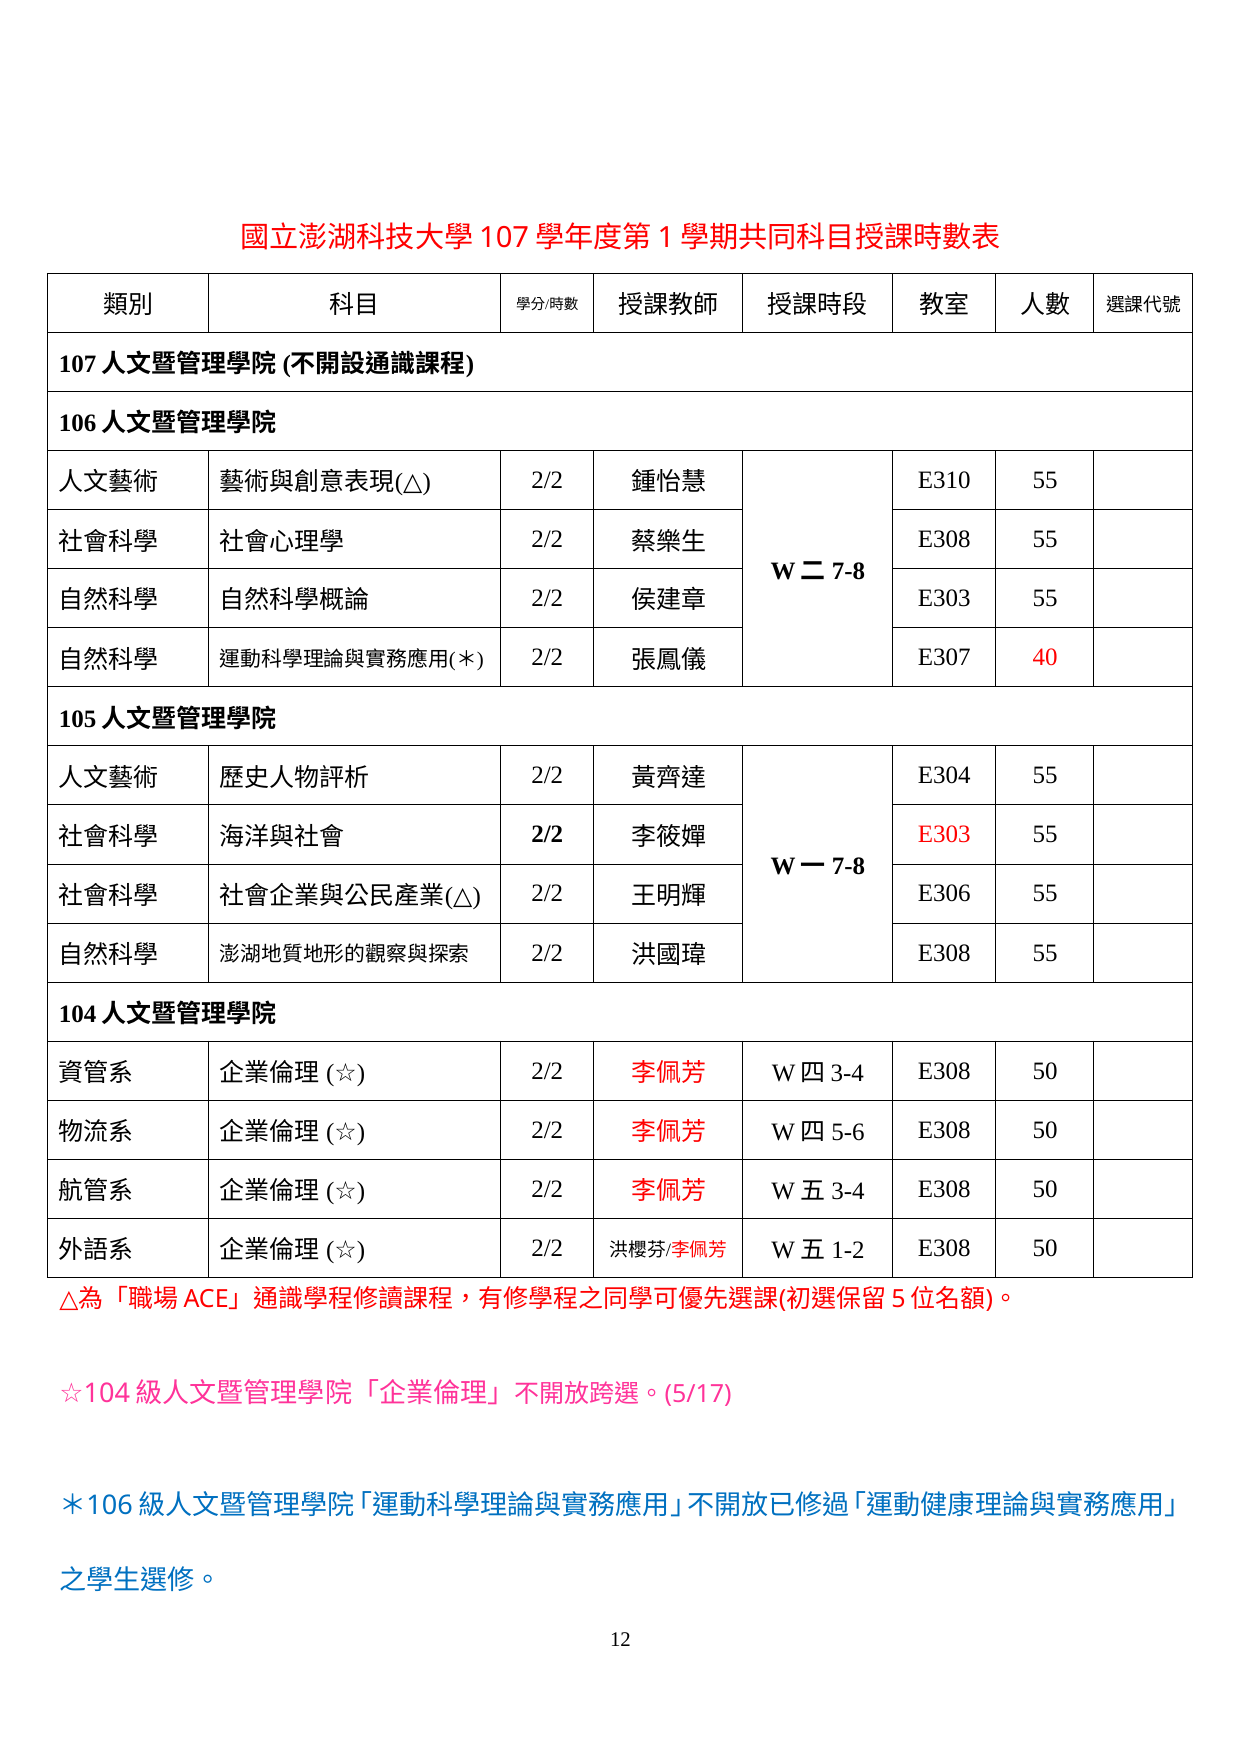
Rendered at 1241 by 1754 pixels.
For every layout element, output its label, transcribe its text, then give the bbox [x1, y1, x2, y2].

table_cell 2/2 [501, 510, 593, 568]
table_cell [1094, 510, 1192, 568]
table_cell E308 [893, 924, 995, 982]
table_cell 自然科學概論 [209, 569, 500, 627]
text 國立澎湖科技大學107學年度第1學期共同科目授課時數表 [59, 198, 1181, 273]
table_cell 社會心理學 [209, 510, 500, 568]
table_cell 澎湖地質地形的觀察與探索 [209, 924, 500, 982]
table_cell E308 [893, 510, 995, 568]
table_cell 55 [996, 805, 1093, 863]
table_cell 蔡樂生 [594, 510, 742, 568]
table_cell 55 [996, 865, 1093, 922]
table_cell 55 [996, 746, 1093, 804]
table_cell [1094, 805, 1192, 863]
table_cell 2/2 [501, 1042, 593, 1100]
table_cell [1094, 628, 1192, 686]
table_cell 運動科學理論與實務應用(＊) [209, 628, 500, 686]
table_cell W四3-4 [743, 1042, 892, 1100]
table_cell 55 [996, 569, 1093, 627]
table_cell 社會企業與公民產業(△) [209, 865, 500, 922]
table_cell [1094, 569, 1192, 627]
table_header 教室 [893, 274, 995, 332]
table_cell 2/2 [501, 628, 593, 686]
table_cell 107人文暨管理學院 (不開設通識課程) [48, 333, 1192, 391]
table_cell 人文藝術 [48, 451, 208, 509]
table_cell E308 [893, 1160, 995, 1218]
table_cell 企業倫理 (☆) [209, 1101, 500, 1159]
table_cell 105人文暨管理學院 [48, 687, 1192, 745]
table_cell 鍾怡慧 [594, 451, 742, 509]
table_cell E303 [893, 805, 995, 863]
table_cell E307 [893, 628, 995, 686]
table_cell 歷史人物評析 [209, 746, 500, 804]
table_cell 李佩芳 [594, 1101, 742, 1159]
table_cell 洪國瑋 [594, 924, 742, 982]
table_cell 55 [996, 451, 1093, 509]
table_cell 2/2 [501, 1160, 593, 1218]
table_cell 張鳳儀 [594, 628, 742, 686]
table_cell 社會科學 [48, 510, 208, 568]
table_header 授課時段 [743, 274, 892, 332]
table_cell [1094, 924, 1192, 982]
table_cell E308 [893, 1042, 995, 1100]
table_header 科目 [209, 274, 500, 332]
table_cell 2/2 [501, 746, 593, 804]
table_cell 資管系 [48, 1042, 208, 1100]
table_cell E308 [893, 1101, 995, 1159]
table_cell 2/2 [501, 805, 593, 863]
table_cell 洪櫻芬/李佩芳 [594, 1219, 742, 1277]
table_cell W一 7-8 [743, 746, 892, 982]
table_header 類別 [48, 274, 208, 332]
table_cell 物流系 [48, 1101, 208, 1159]
table_cell 企業倫理 (☆) [209, 1219, 500, 1277]
table_cell 2/2 [501, 569, 593, 627]
table_cell W五 3-4 [743, 1160, 892, 1218]
table_cell 海洋與社會 [209, 805, 500, 863]
table_cell 50 [996, 1160, 1093, 1218]
table_cell E303 [893, 569, 995, 627]
table_cell [1094, 746, 1192, 804]
table_cell 50 [996, 1101, 1093, 1159]
table_cell 李佩芳 [594, 1160, 742, 1218]
table_cell 自然科學 [48, 924, 208, 982]
table_cell 社會科學 [48, 865, 208, 922]
table_cell 李佩芳 [594, 1042, 742, 1100]
table_cell [1094, 1160, 1192, 1218]
table_cell 侯建章 [594, 569, 742, 627]
table_cell E308 [893, 1219, 995, 1277]
table_cell 2/2 [501, 1219, 593, 1277]
table_cell E304 [893, 746, 995, 804]
table_cell 55 [996, 924, 1093, 982]
table_cell [1094, 451, 1192, 509]
table_cell [1094, 1101, 1192, 1159]
table_cell 航管系 [48, 1160, 208, 1218]
text ＊106級人文暨管理學院「運動科學理論與實務應用」不開放已修過「運動健康理論與實務應用」之學生選修。 [59, 1465, 1181, 1615]
table_cell 企業倫理 (☆) [209, 1160, 500, 1218]
table_cell 2/2 [501, 451, 593, 509]
table_cell W二 7-8 [743, 451, 892, 686]
table_cell E310 [893, 451, 995, 509]
table_cell 40 [996, 628, 1093, 686]
table_cell 50 [996, 1042, 1093, 1100]
table_header 學分/時數 [501, 274, 593, 332]
table_cell E306 [893, 865, 995, 922]
table_cell 55 [996, 510, 1093, 568]
table_header 選課代號 [1094, 274, 1192, 332]
text △為「職場ACE」通識學程修讀課程，有修學程之同學可優先選課(初選保留5位名額)。 [59, 1278, 1181, 1315]
table_cell 外語系 [48, 1219, 208, 1277]
text ☆104級人文暨管理學院「企業倫理」不開放跨選。(5/17) [59, 1353, 1181, 1428]
table_cell 104人文暨管理學院 [48, 983, 1192, 1041]
table_cell 106人文暨管理學院 [48, 392, 1192, 450]
table_cell 2/2 [501, 924, 593, 982]
table_cell 人文藝術 [48, 746, 208, 804]
table_cell [1094, 865, 1192, 922]
table_cell [1094, 1042, 1192, 1100]
table_cell 藝術與創意表現(△) [209, 451, 500, 509]
table_cell W四 5-6 [743, 1101, 892, 1159]
table_cell 2/2 [501, 865, 593, 922]
table_cell 王明輝 [594, 865, 742, 922]
table_cell 50 [996, 1219, 1093, 1277]
table_cell 自然科學 [48, 569, 208, 627]
table_cell 李筱嬋 [594, 805, 742, 863]
table_cell [1094, 1219, 1192, 1277]
table_cell 企業倫理 (☆) [209, 1042, 500, 1100]
table_header 授課教師 [594, 274, 742, 332]
table_cell 黃齊達 [594, 746, 742, 804]
table_cell 自然科學 [48, 628, 208, 686]
table_cell 2/2 [501, 1101, 593, 1159]
table_cell 社會科學 [48, 805, 208, 863]
table_cell W五 1-2 [743, 1219, 892, 1277]
table_header 人數 [996, 274, 1093, 332]
